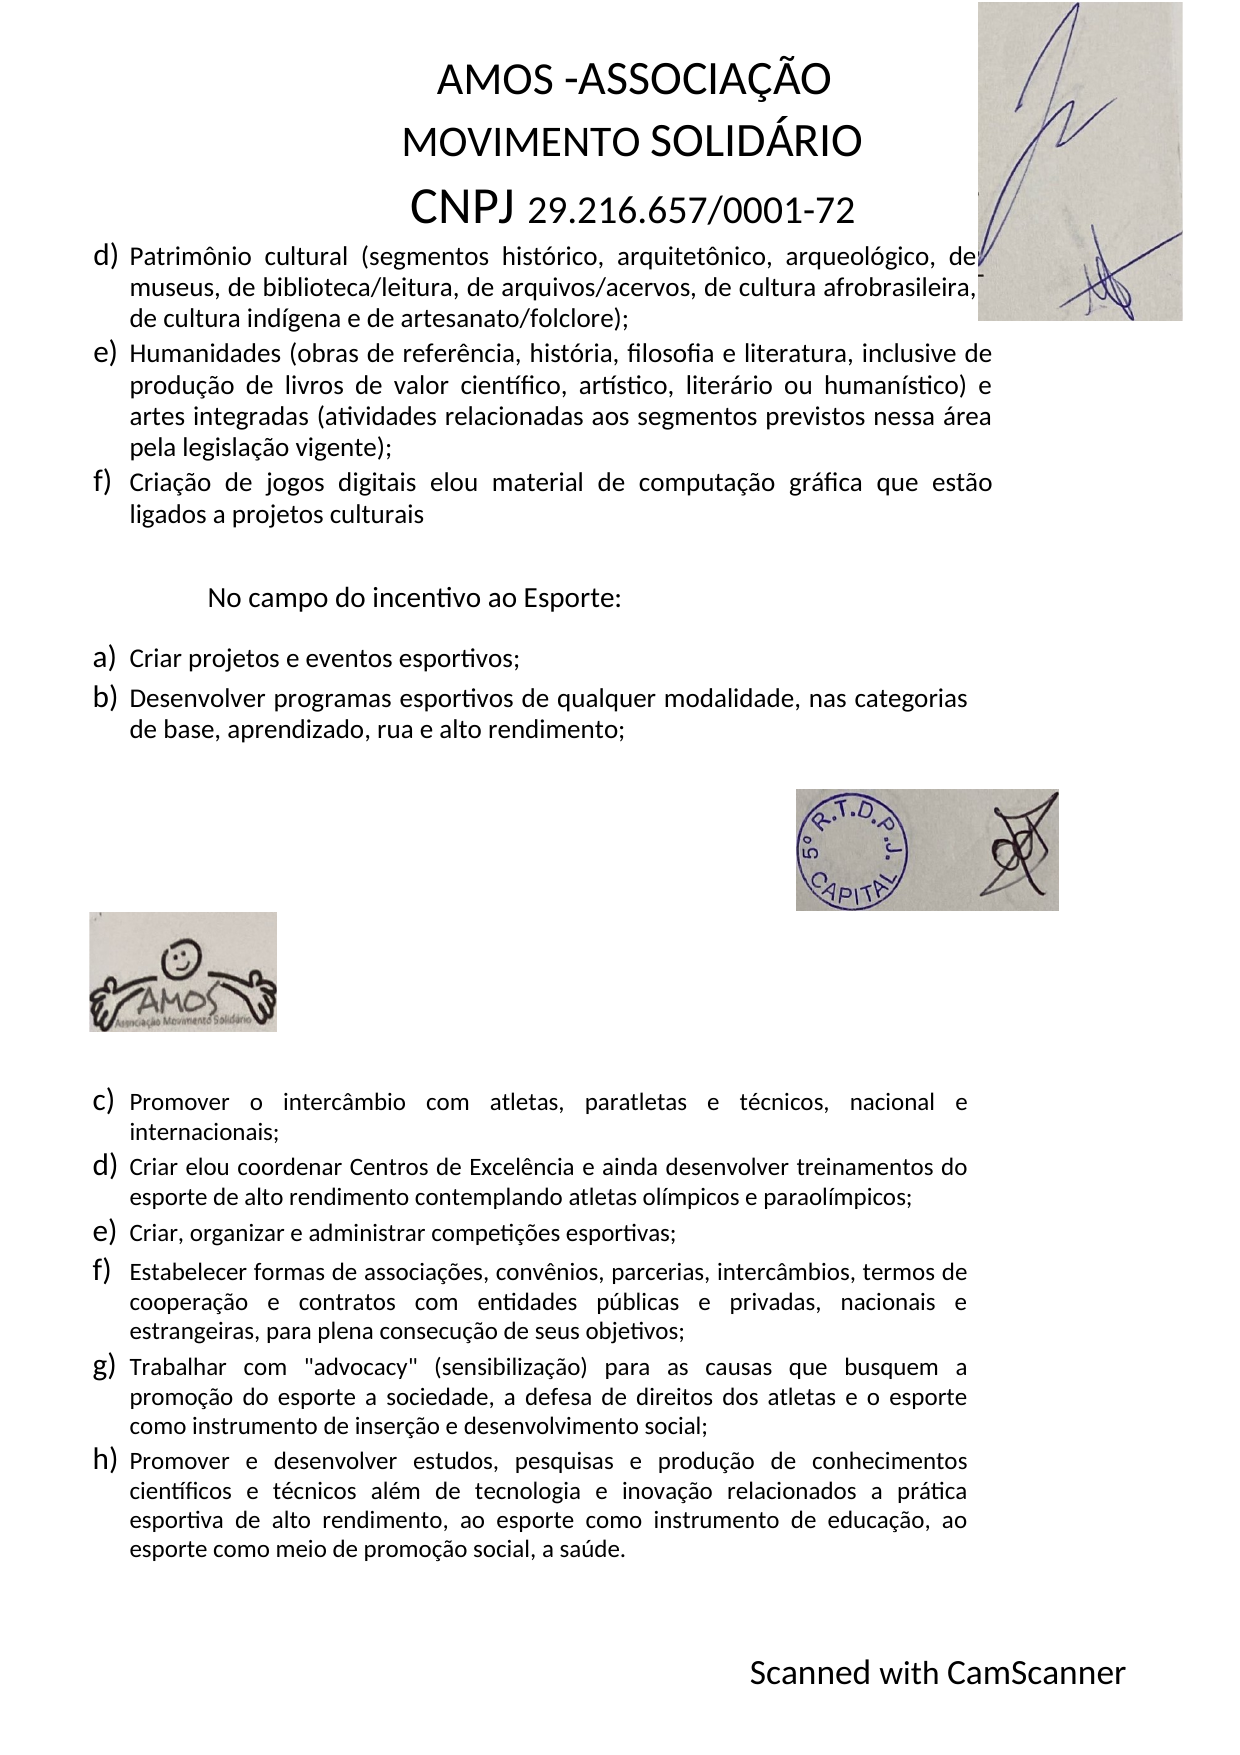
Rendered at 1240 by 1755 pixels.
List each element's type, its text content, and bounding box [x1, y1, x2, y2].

list Criar elou coordenar Centros de Excelência e ainda desenvolver treinamentos do esporte de alto rendimento contemplando atletas olímpicos e paraolímpicos; [92, 1147, 968, 1212]
text No campo do incentivo ao Esporte: [207, 579, 994, 614]
list Criar, organizar e administrar competições esportivas; [92, 1212, 968, 1248]
list Trabalhar com "advocacy" (sensibilização) para as causas que busquem a promoção do esporte a sociedade, a defesa de direitos dos atletas e o esporte como instrumento de inserção e desenvolvimento social; [92, 1346, 968, 1440]
list Estabelecer formas de associações, convênios, parcerias, intercâmbios, termos de cooperação e contratos com entidades públicas e privadas, nacionais e estrangeiras, para plena consecução de seus objetivos; [92, 1252, 968, 1346]
list Humanidades (obras de referência, história, filosofia e literatura, inclusive de produção de livros de valor científico, artístico, literário ou humanístico) e artes integradas (atividades relacionadas aos segmentos previstos nessa área pela legislação vigente); [93, 334, 994, 463]
list Criação de jogos digitais elou material de computação gráfica que estão ligados a projetos culturais [93, 463, 994, 530]
list Desenvolver programas esportivos de qualquer modalidade, nas categorias de base, aprendizado, rua e alto rendimento; [92, 679, 968, 746]
list Criar projetos e eventos esportivos; [92, 639, 968, 675]
list Patrimônio cultural (segmentos histórico, arquitetônico, arqueológico, de museus, de biblioteca/leitura, de arquivos/acervos, de cultura afrobrasileira, de cultura indígena e de artesanato/folclore); [93, 236, 994, 334]
list Promover e desenvolver estudos, pesquisas e produção de conhecimentos científicos e técnicos além de tecnologia e inovação relacionados a prática esportiva de alto rendimento, ao esporte como instrumento de educação, ao esporte como meio de promoção social, a saúde. [92, 1441, 968, 1564]
list Promover o intercâmbio com atletas, paratletas e técnicos, nacional e internacionais; [92, 1081, 968, 1147]
